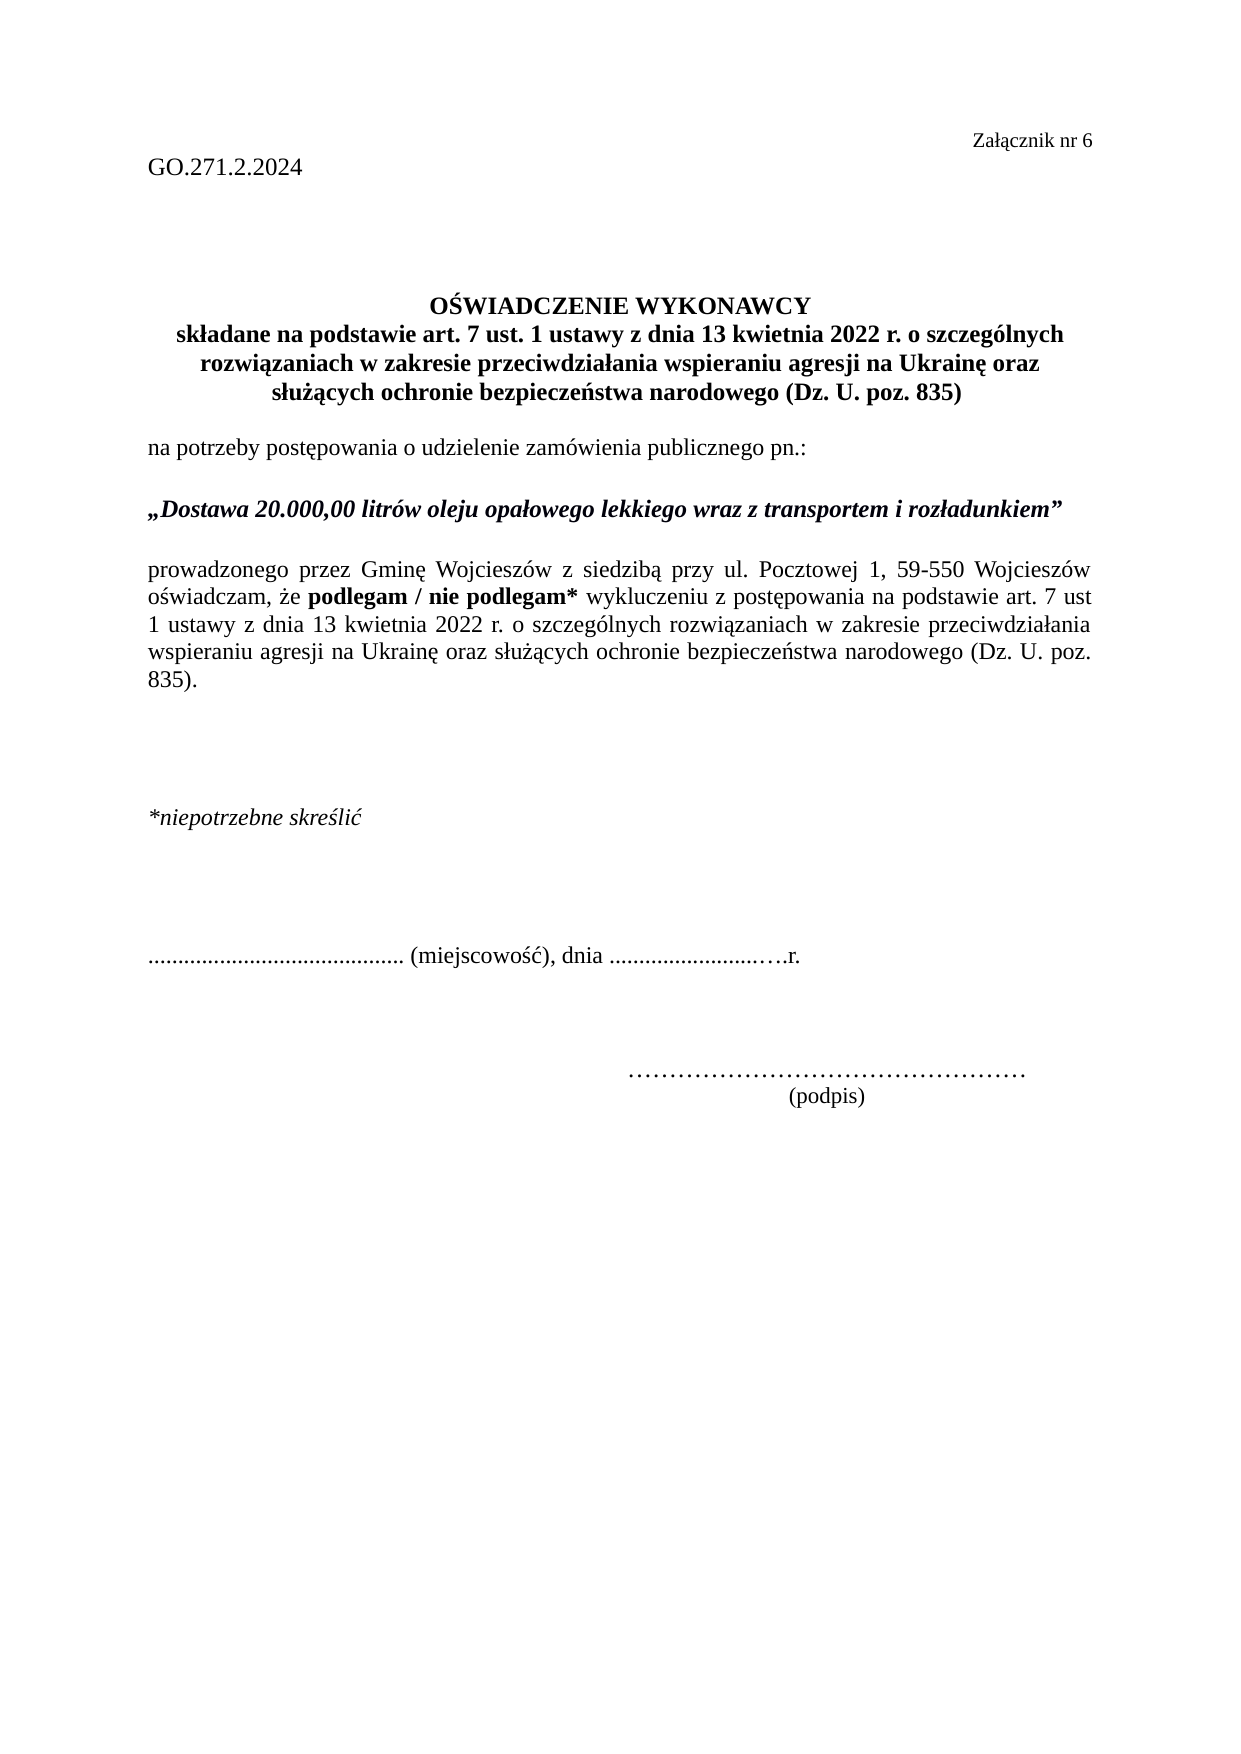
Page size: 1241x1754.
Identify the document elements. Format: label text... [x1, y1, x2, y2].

text na potrzeby postępowania o udzielenie zamówienia publicznego pn.: [148, 433, 1093, 461]
text składane na podstawie art. 7 ust. 1 ustawy z dnia 13 kwietnia 2022 r. o szczególnych rozwiązaniach w zakresie przeciwdziałania wspieraniu agresji na Ukrainę oraz służących ochronie bezpieczeństwa narodowego (Dz. U. poz. 835) [148, 319, 1093, 406]
text ........................................... (miejscowość), dnia .........................….r. [148, 941, 1093, 969]
text GO.271.2.2024 [148, 152, 1093, 180]
text ………………………………………… [561, 1054, 1093, 1082]
text (podpis) [561, 1082, 1093, 1109]
text *niepotrzebne skreślić [148, 803, 1093, 831]
text Załącznik nr 6 [148, 127, 1093, 152]
text „Dostawa 20.000,00 litrów oleju opałowego lekkiego wraz z transportem i rozładunkiem” [148, 494, 1093, 523]
text OŚWIADCZENIE WYKONAWCY [148, 291, 1093, 319]
text prowadzonego przez Gminę Wojcieszów z siedzibą przy ul. Pocztowej 1, 59-550 Wojcieszów oświadczam, że podlegam / nie podlegam* wykluczeniu z postępowania na podstawie art. 7 ust 1 ustawy z dnia 13 kwietnia 2022 r. o szczególnych rozwiązaniach w zakresie przeciwdziałania wspieraniu agresji na Ukrainę oraz służących ochronie bezpieczeństwa narodowego (Dz. U. poz. 835). [148, 554, 1093, 693]
